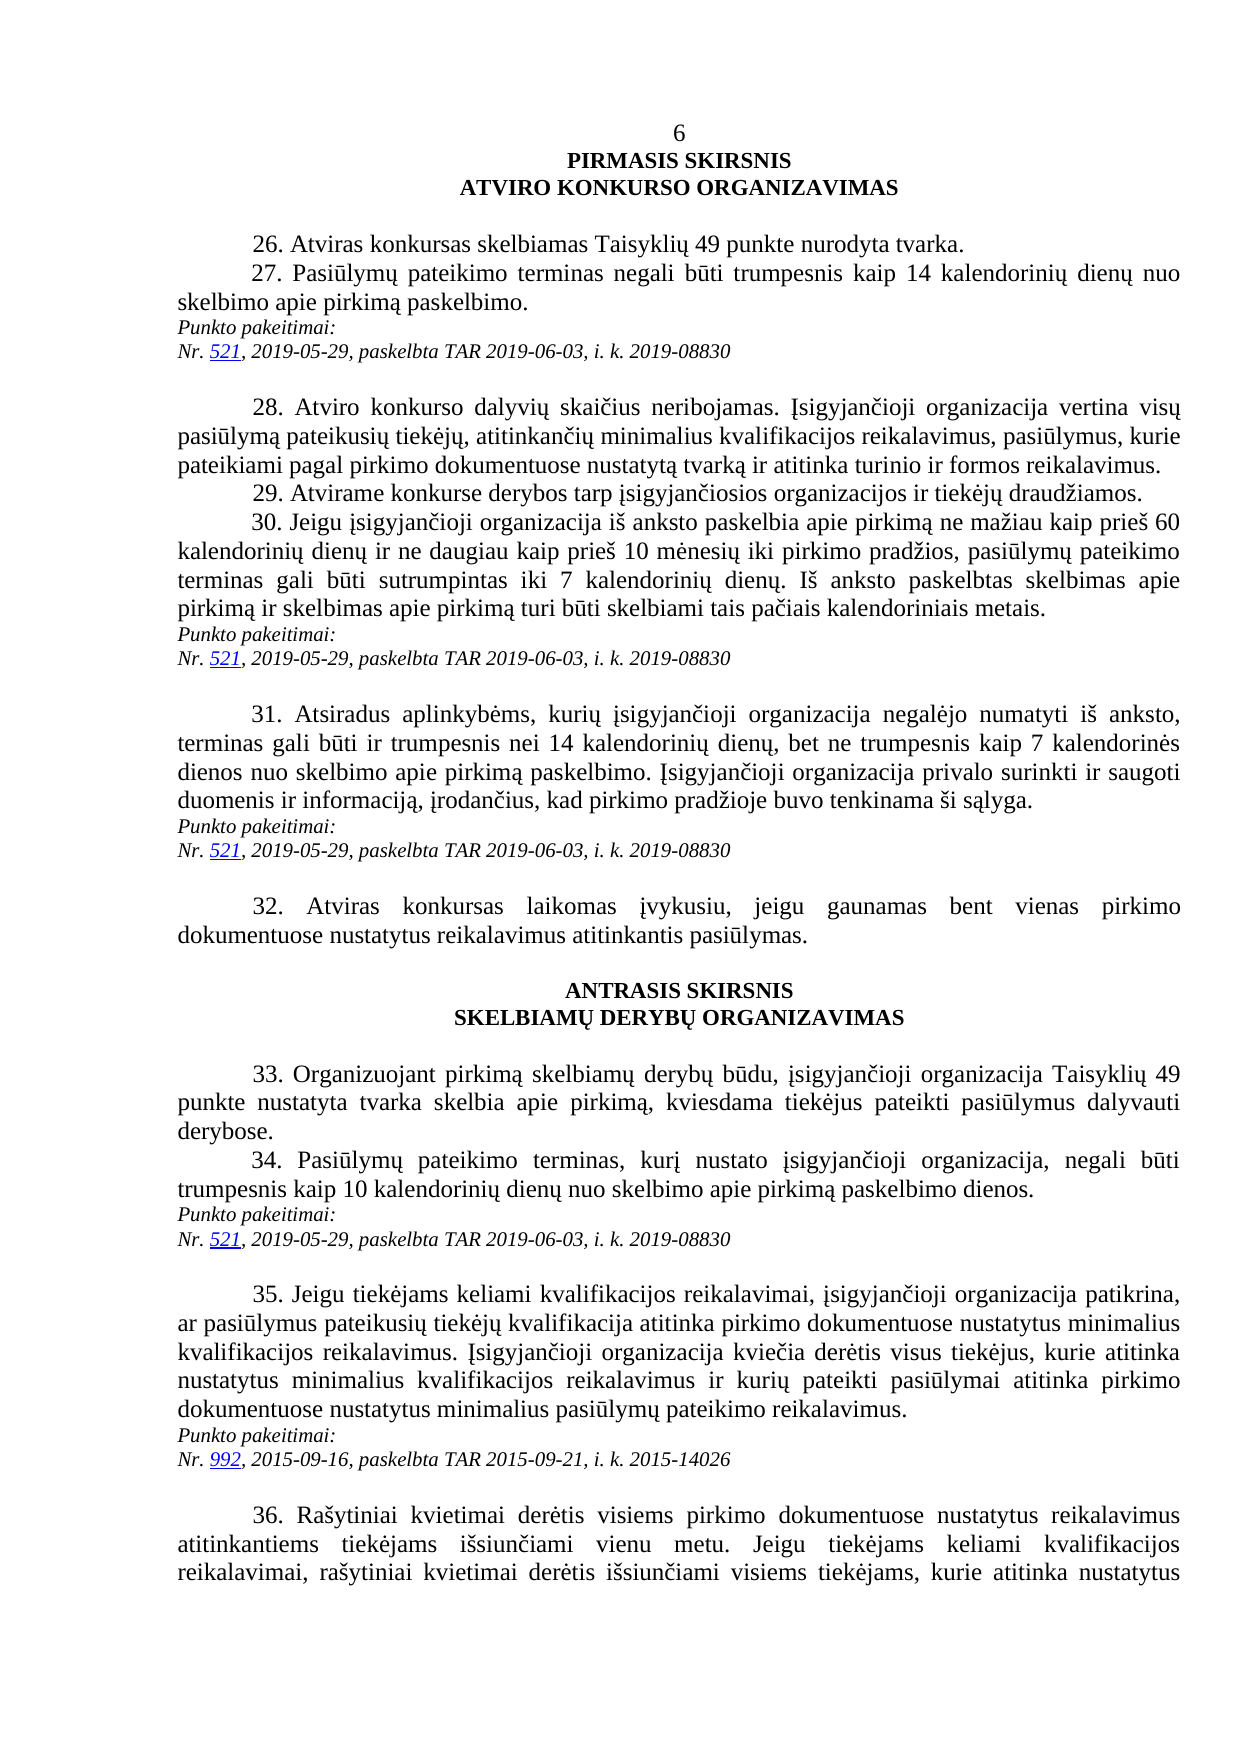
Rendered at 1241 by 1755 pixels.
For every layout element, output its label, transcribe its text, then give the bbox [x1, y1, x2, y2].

text Nr. 521, 2019-05-29, paskelbta TAR 2019-06-03, i. k. 2019-08830 [177, 1226, 1181, 1251]
text Nr. 521, 2019-05-29, paskelbta TAR 2019-06-03, i. k. 2019-08830 [177, 339, 1181, 363]
text 27. Pasiūlymų pateikimo terminas negali būti trumpesnis kaip 14 kalendorinių dienų nuo skelbimo apie pirkimą paskelbimo. [177, 258, 1181, 315]
text Punkto pakeitimai: [177, 315, 1181, 339]
text Nr. 521, 2019-05-29, paskelbta TAR 2019-06-03, i. k. 2019-08830 [177, 838, 1181, 862]
subtitle PIRMAsIS skirsnis [177, 148, 1181, 174]
text Nr. 992, 2015-09-16, paskelbta TAR 2015-09-21, i. k. 2015-14026 [177, 1447, 1181, 1471]
text 33. Organizuojant pirkimą skelbiamų derybų būdu, įsigyjančioji organizacija Taisyklių 49 punkte nustatyta tvarka skelbia apie pirkimą, kviesdama tiekėjus pateikti pasiūlymus dalyvauti derybose. [177, 1059, 1181, 1145]
text Punkto pakeitimai: [177, 814, 1181, 838]
text 30. Jeigu įsigyjančioji organizacija iš anksto paskelbia apie pirkimą ne mažiau kaip prieš 60 kalendorinių dienų ir ne daugiau kaip prieš 10 mėnesių iki pirkimo pradžios, pasiūlymų pateikimo terminas gali būti sutrumpintas iki 7 kalendorinių dienų. Iš anksto paskelbtas skelbimas apie pirkimą ir skelbimas apie pirkimą turi būti skelbiami tais pačiais kalendoriniais metais. [177, 507, 1181, 622]
text 35. Jeigu tiekėjams keliami kvalifikacijos reikalavimai, įsigyjančioji organizacija patikrina, ar pasiūlymus pateikusių tiekėjų kvalifikacija atitinka pirkimo dokumentuose nustatytus minimalius kvalifikacijos reikalavimus. Įsigyjančioji organizacija kviečia derėtis visus tiekėjus, kurie atitinka nustatytus minimalius kvalifikacijos reikalavimus ir kurių pateikti pasiūlymai atitinka pirkimo dokumentuose nustatytus minimalius pasiūlymų pateikimo reikalavimus. [177, 1279, 1181, 1423]
subtitle ANTRasIS skirsnis [177, 977, 1181, 1003]
text 34. Pasiūlymų pateikimo terminas, kurį nustato įsigyjančioji organizacija, negali būti trumpesnis kaip 10 kalendorinių dienų nuo skelbimo apie pirkimą paskelbimo dienos. [177, 1145, 1181, 1202]
text 32. Atviras konkursas laikomas įvykusiu, jeigu gaunamas bent vienas pirkimo dokumentuose nustatytus reikalavimus atitinkantis pasiūlymas. [177, 891, 1181, 948]
text Punkto pakeitimai: [177, 1202, 1181, 1226]
text Nr. 521, 2019-05-29, paskelbta TAR 2019-06-03, i. k. 2019-08830 [177, 646, 1181, 670]
subtitle Skelbiamų derybų organizavimas [177, 1003, 1181, 1030]
text Punkto pakeitimai: [177, 1423, 1181, 1447]
text 29. Atvirame konkurse derybos tarp įsigyjančiosios organizacijos ir tiekėjų draudžiamos. [177, 478, 1181, 507]
text 26. Atviras konkursas skelbiamas Taisyklių 49 punkte nurodyta tvarka. [177, 229, 1181, 258]
text 28. Atviro konkurso dalyvių skaičius neribojamas. Įsigyjančioji organizacija vertina visų pasiūlymą pateikusių tiekėjų, atitinkančių minimalius kvalifikacijos reikalavimus, pasiūlymus, kurie pateikiami pagal pirkimo dokumentuose nustatytą tvarką ir atitinka turinio ir formos reikalavimus. [177, 392, 1181, 478]
text 36. Rašytiniai kvietimai derėtis visiems pirkimo dokumentuose nustatytus reikalavimus atitinkantiems tiekėjams išsiunčiami vienu metu. Jeigu tiekėjams keliami kvalifikacijos reikalavimai, rašytiniai kvietimai derėtis išsiunčiami visiems tiekėjams, kurie atitinka nustatytus [177, 1500, 1181, 1586]
subtitle Atviro konkurso organizavimas [177, 174, 1181, 200]
text 31. Atsiradus aplinkybėms, kurių įsigyjančioji organizacija negalėjo numatyti iš anksto, terminas gali būti ir trumpesnis nei 14 kalendorinių dienų, bet ne trumpesnis kaip 7 kalendorinės dienos nuo skelbimo apie pirkimą paskelbimo. Įsigyjančioji organizacija privalo surinkti ir saugoti duomenis ir informaciją, įrodančius, kad pirkimo pradžioje buvo tenkinama ši sąlyga. [177, 699, 1181, 814]
text Punkto pakeitimai: [177, 622, 1181, 646]
